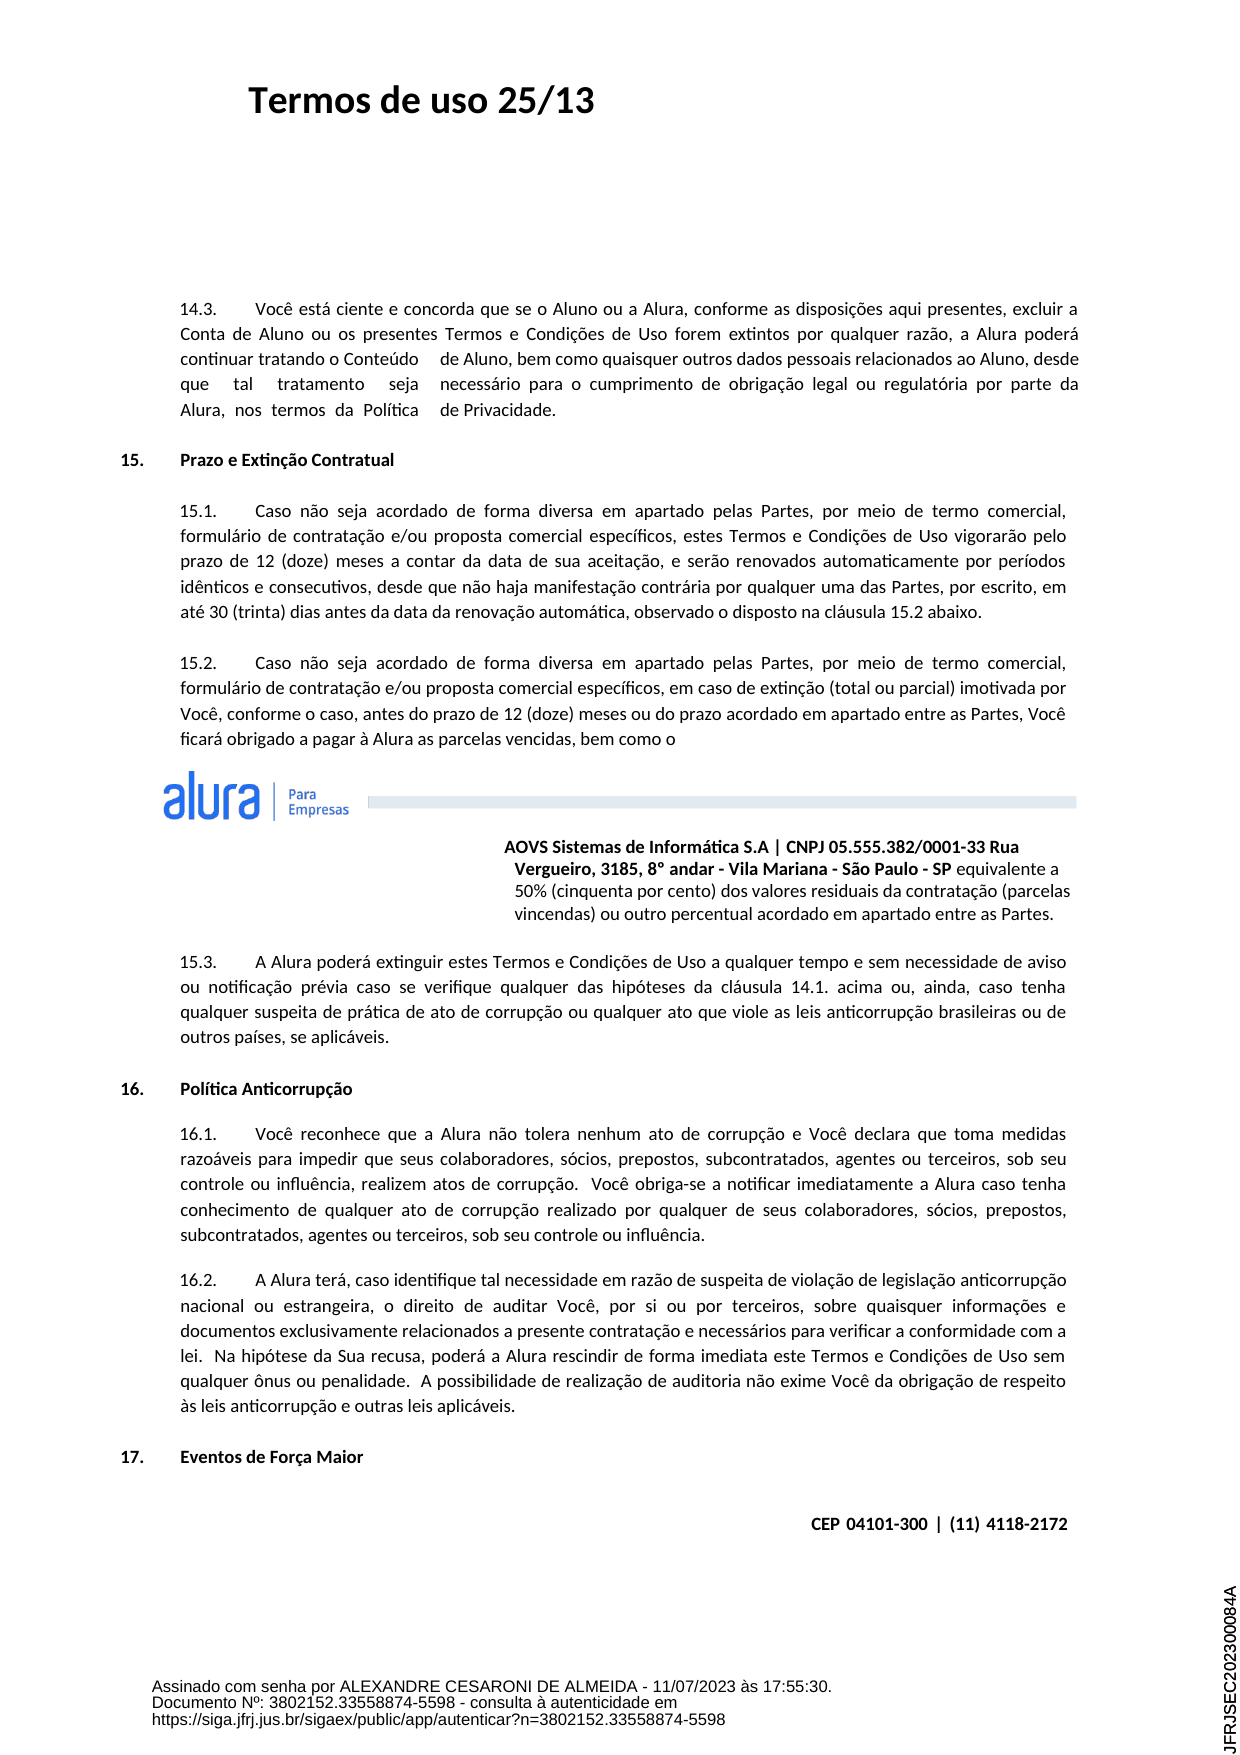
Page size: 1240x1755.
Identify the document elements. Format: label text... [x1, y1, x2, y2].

list Prazo e Extinção Contratual [120, 449, 1083, 472]
list A Alura poderá extinguir estes Termos e Condições de Uso a qualquer tempo e sem necessidade de aviso ou notificação prévia caso se verifique qualquer das hipóteses da cláusula 14.1. acima ou, ainda, caso tenha qualquer suspeita de prática de ato de corrupção ou qualquer ato que viole as leis anticorrupção brasileiras ou de outros países, se aplicáveis. [179, 950, 1068, 1048]
list Caso não seja acordado de forma diversa em apartado pelas Partes, por meio de termo comercial, formulário de contratação e/ou proposta comercial específicos, em caso de extinção (total ou parcial) imotivada por Você, conforme o caso, antes do prazo de 12 (doze) meses ou do prazo acordado em apartado entre as Partes, Você ficará obrigado a pagar à Alura as parcelas vencidas, bem como o [179, 651, 1068, 750]
text AOVS Sistemas de Informática S.A | CNPJ 05.555.382/0001-33 Rua Vergueiro, 3185, 8º andar - Vila Mariana - São Paulo - SP equivalente a 50% (cinquenta por cento) dos valores residuais da contratação (parcelas vincendas) ou outro percentual acordado em apartado entre as Partes. [504, 836, 1084, 924]
list Política Anticorrupção [120, 1077, 1083, 1100]
list Você está ciente e concorda que se o Aluno ou a Alura, conforme as disposições aqui presentes, excluir a Conta de Aluno ou os presentes Termos e Condições de Uso forem extintos por qualquer razão, a Alura poderá continuar tratando o Conteúdo de Aluno, bem como quaisquer outros dados pessoais relacionados ao Aluno, desde que tal tratamento seja necessário para o cumprimento de obrigação legal ou regulatória por parte da Alura, nos termos da Política de Privacidade. [179, 297, 1080, 421]
list A Alura terá, caso identifique tal necessidade em razão de suspeita de violação de legislação anticorrupção nacional ou estrangeira, o direito de auditar Você, por si ou por terceiros, sobre quaisquer informações e documentos exclusivamente relacionados a presente contratação e necessários para verificar a conformidade com a lei. Na hipótese da Sua recusa, poderá a Alura rescindir de forma imediata este Termos e Condições de Uso sem qualquer ônus ou penalidade. A possibilidade de realização de auditoria não exime Você da obrigação de respeito às leis anticorrupção e outras leis aplicáveis. [179, 1268, 1068, 1417]
list Você reconhece que a Alura não tolera nenhum ato de corrupção e Você declara que toma medidas razoáveis para impedir que seus colaboradores, sócios, prepostos, subcontratados, agentes ou terceiros, sob seu controle ou influência, realizem atos de corrupção. Você obriga-se a notificar imediatamente a Alura caso tenha conhecimento de qualquer ato de corrupção realizado por qualquer de seus colaboradores, sócios, prepostos, subcontratados, agentes ou terceiros, sob seu controle ou influência. [179, 1122, 1068, 1246]
list Caso não seja acordado de forma diversa em apartado pelas Partes, por meio de termo comercial, formulário de contratação e/ou proposta comercial específicos, estes Termos e Condições de Uso vigorarão pelo prazo de 12 (doze) meses a contar da data de sua aceitação, e serão renovados automaticamente por períodos idênticos e consecutivos, desde que não haja manifestação contrária por qualquer uma das Partes, por escrito, em até 30 (trinta) dias antes da data da renovação automática, observado o disposto na cláusula 15.2 abaixo. [179, 499, 1068, 623]
list Eventos de Força Maior [120, 1446, 1083, 1469]
